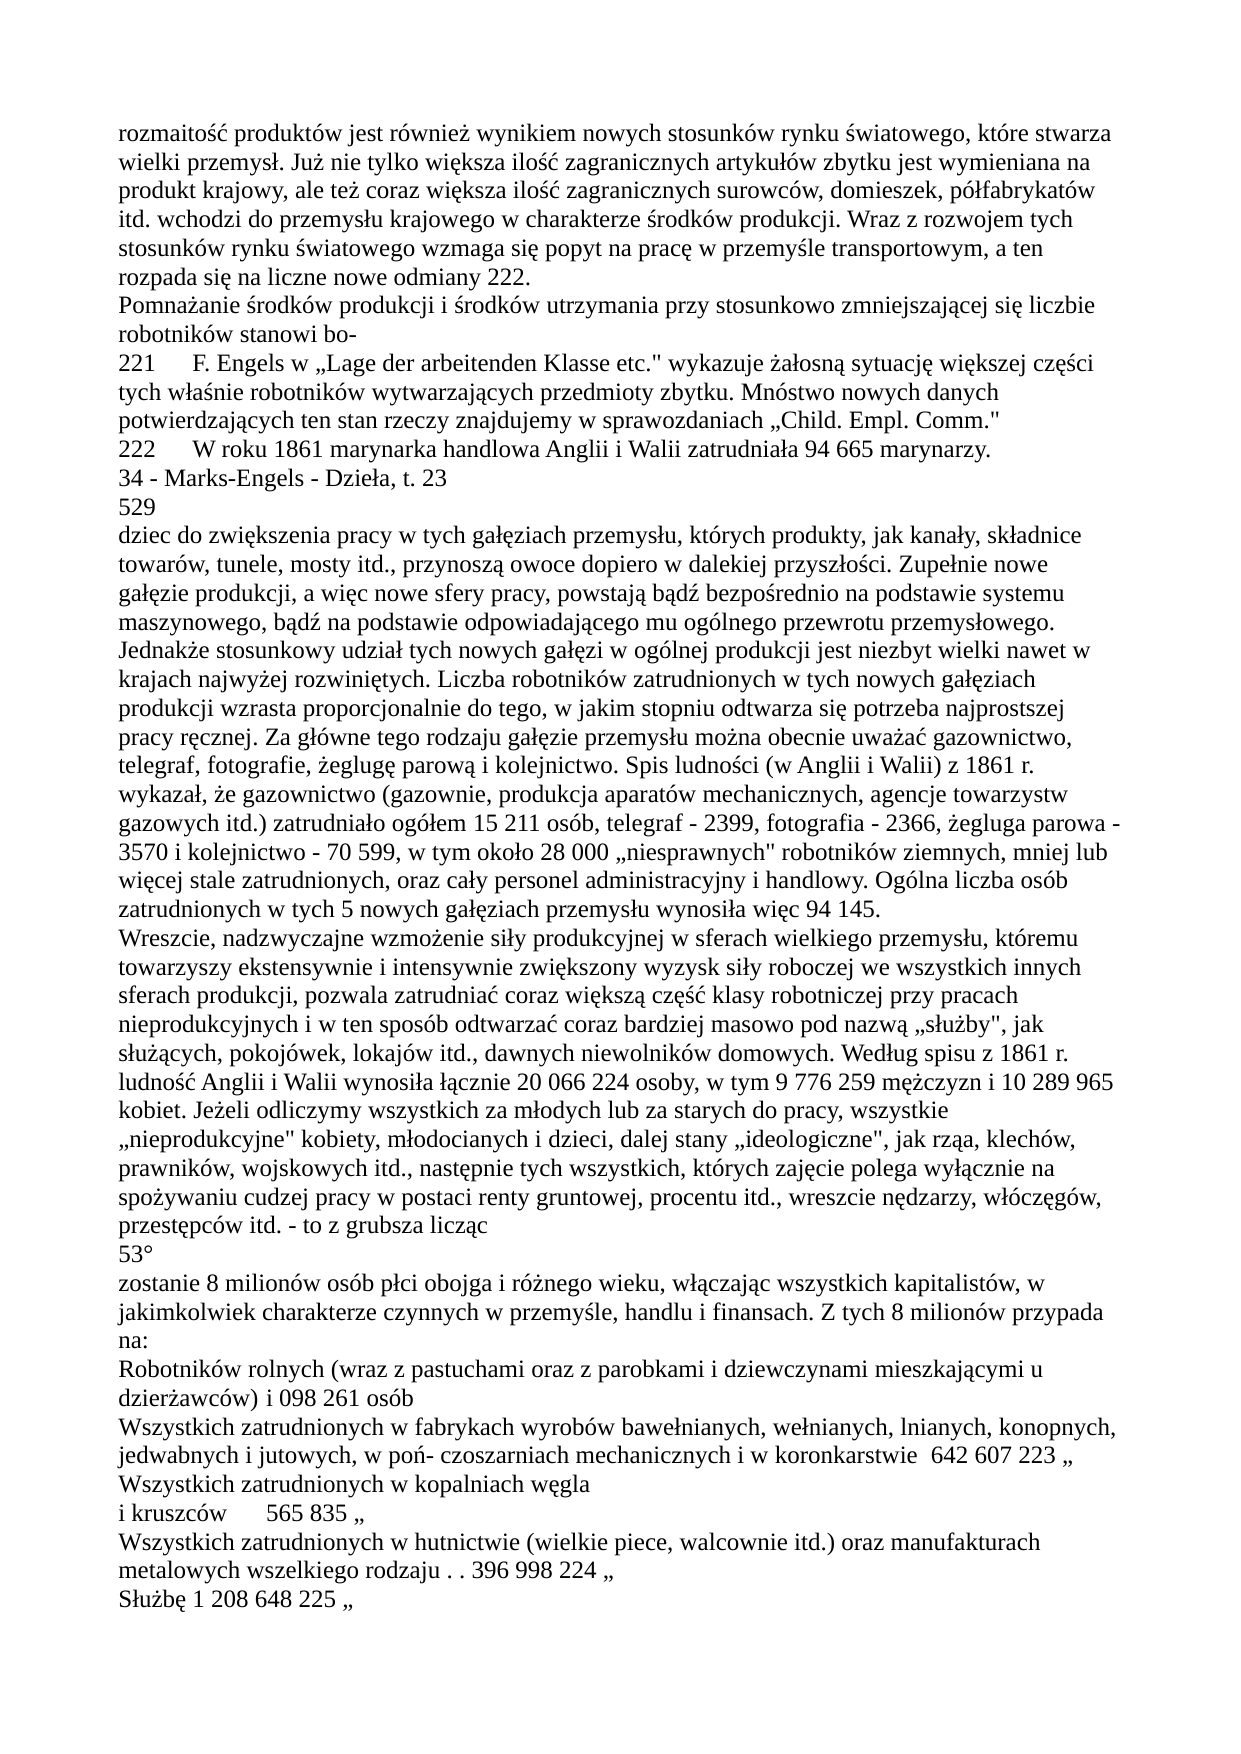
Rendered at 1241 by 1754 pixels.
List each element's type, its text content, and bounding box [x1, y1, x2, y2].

text 222 W roku 1861 marynarka handlowa Anglii i Walii zatrudniała 94 665 marynarzy. [118, 434, 1122, 463]
text Robotników rolnych (wraz z pastuchami oraz z parobkami i dziewczynami mieszkającymi u dzierżawców) i 098 261 osób [118, 1354, 1122, 1412]
text 221 F. Engels w „Lage der arbeitenden Klasse etc." wykazuje żałosną sytuację większej części tych właśnie robotników wytwarzających przedmioty zbytku. Mnóstwo nowych danych potwierdzających ten stan rzeczy znajdujemy w sprawozdaniach „Child. Empl. Comm." [118, 348, 1122, 434]
text 34 - Marks-Engels - Dzieła, t. 23 [118, 463, 1122, 492]
text 53° [118, 1239, 1122, 1268]
text Wszystkich zatrudnionych w hutnictwie (wielkie piece, walcownie itd.) oraz manufakturach metalowych wszelkiego rodzaju . . 396 998 224 „ [118, 1527, 1122, 1584]
text zostanie 8 milionów osób płci obojga i różnego wieku, włączając wszystkich kapitalistów, w jakimkolwiek charakterze czynnych w przemyśle, handlu i finansach. Z tych 8 milionów przypada na: [118, 1268, 1122, 1354]
text Pomnażanie środków produkcji i środków utrzymania przy stosunkowo zmniejszającej się liczbie robotników stanowi bo- [118, 291, 1122, 348]
text Służbę 1 208 648 225 „ [118, 1584, 1122, 1613]
text Wreszcie, nadzwyczajne wzmożenie siły produkcyjnej w sferach wielkiego przemysłu, któremu towarzyszy ekstensywnie i intensywnie zwiększony wyzysk siły roboczej we wszystkich innych sferach produkcji, pozwala zatrudniać coraz większą część klasy robotniczej przy pracach nieprodukcyjnych i w ten sposób odtwarzać coraz bardziej masowo pod nazwą „służby", jak służących, pokojówek, lokajów itd., dawnych niewolników domowych. Według spisu z 1861 r. ludność Anglii i Walii wynosiła łącznie 20 066 224 osoby, w tym 9 776 259 mężczyzn i 10 289 965 kobiet. Jeżeli odliczymy wszystkich za młodych lub za starych do pracy, wszystkie „nieprodukcyjne" kobiety, młodocianych i dzieci, dalej stany „ideologiczne", jak rząa, klechów, prawników, wojskowych itd., następnie tych wszystkich, których zajęcie polega wyłącznie na spożywaniu cudzej pracy w postaci renty gruntowej, procentu itd., wreszcie nędzarzy, włóczęgów, przestępców itd. - to z grubsza licząc [118, 923, 1122, 1239]
text i kruszców 565 835 „ [118, 1498, 1122, 1527]
text 529 [118, 492, 1122, 521]
text rozmaitość produktów jest również wynikiem nowych stosunków rynku światowego, które stwarza wielki przemysł. Już nie tylko większa ilość zagranicznych artykułów zbytku jest wymieniana na produkt krajowy, ale też coraz większa ilość zagranicznych surowców, domieszek, półfabrykatów itd. wchodzi do przemysłu krajowego w charakterze środków produkcji. Wraz z rozwojem tych stosunków rynku światowego wzmaga się popyt na pracę w przemyśle transportowym, a ten rozpada się na liczne nowe odmiany 222. [118, 118, 1122, 291]
text Wszystkich zatrudnionych w kopalniach węgla [118, 1469, 1122, 1498]
text Wszystkich zatrudnionych w fabrykach wyrobów bawełnianych, wełnianych, lnianych, konopnych, jedwabnych i jutowych, w poń- czoszarniach mechanicznych i w koronkarstwie 642 607 223 „ [118, 1412, 1122, 1469]
text dziec do zwiększenia pracy w tych gałęziach przemysłu, których produkty, jak kanały, składnice towarów, tunele, mosty itd., przynoszą owoce dopiero w dalekiej przyszłości. Zupełnie nowe gałęzie produkcji, a więc nowe sfery pracy, powstają bądź bezpośrednio na podstawie systemu maszynowego, bądź na podstawie odpowiadającego mu ogólnego przewrotu przemysłowego. Jednakże stosunkowy udział tych nowych gałęzi w ogólnej produkcji jest niezbyt wielki nawet w krajach najwyżej rozwiniętych. Liczba robotników zatrudnionych w tych nowych gałęziach produkcji wzrasta proporcjonalnie do tego, w jakim stopniu odtwarza się potrzeba najprostszej pracy ręcznej. Za główne tego rodzaju gałęzie przemysłu można obecnie uważać gazownictwo, telegraf, fotografie, żeglugę parową i kolejnictwo. Spis ludności (w Anglii i Walii) z 1861 r. wykazał, że gazownictwo (gazownie, produkcja aparatów mechanicznych, agencje towarzystw gazowych itd.) zatrudniało ogółem 15 211 osób, telegraf - 2399, fotografia - 2366, żegluga parowa - 3570 i kolejnictwo - 70 599, w tym około 28 000 „niesprawnych" robotników ziemnych, mniej lub więcej stale zatrudnionych, oraz cały personel administracyjny i handlowy. Ogólna liczba osób zatrudnionych w tych 5 nowych gałęziach przemysłu wynosiła więc 94 145. [118, 521, 1122, 923]
